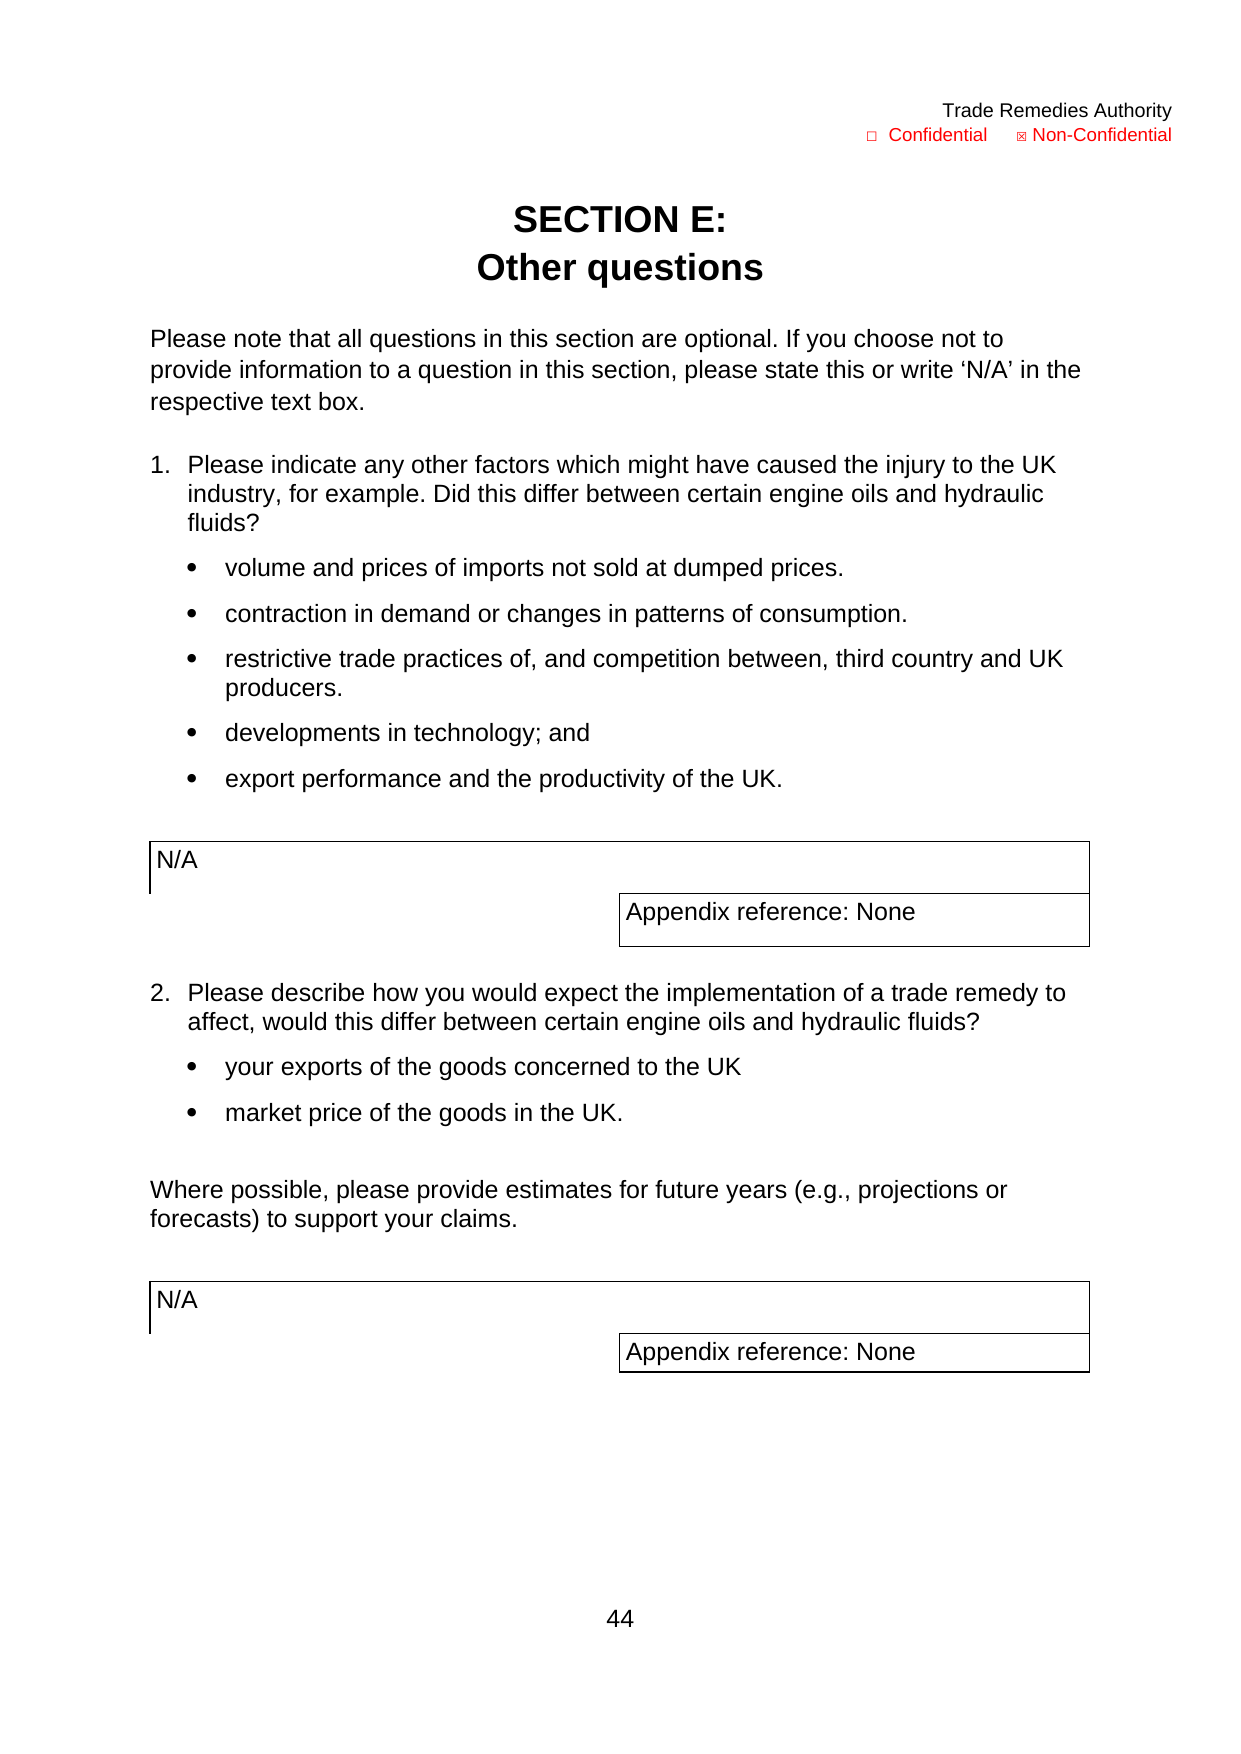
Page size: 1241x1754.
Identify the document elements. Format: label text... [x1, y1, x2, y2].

list market price of the goods in the UK. [187, 1098, 1090, 1127]
list developments in technology; and [187, 718, 1090, 747]
list export performance and the productivity of the UK. [187, 764, 1090, 793]
list restrictive trade practices of, and competition between, third country and UK producers. [187, 644, 1090, 702]
table_cell Appendix reference: None [620, 1334, 1089, 1371]
table_cell [150, 894, 619, 946]
subtitle SECTION E: Other questions [150, 198, 1090, 288]
table_header N/A [151, 1282, 1089, 1333]
text Please note that all questions in this section are optional. If you choose not to provide information to a question in this section, please state this or write ‘N/A’ in the respective text box. [150, 324, 1090, 416]
table_cell [150, 1334, 619, 1371]
table_cell Appendix reference: None [620, 894, 1089, 946]
list Please describe how you would expect the implementation of a trade remedy to affect, would this differ between certain engine oils and hydraulic fluids? [150, 978, 1090, 1036]
list Please indicate any other factors which might have caused the injury to the UK industry, for example. Did this differ between certain engine oils and hydraulic fluids? [150, 450, 1090, 536]
text Where possible, please provide estimates for future years (e.g., projections or forecasts) to support your claims. [150, 1175, 1090, 1232]
list your exports of the goods concerned to the UK [187, 1052, 1090, 1081]
list volume and prices of imports not sold at dumped prices. [187, 553, 1090, 582]
table_header N/A [151, 842, 1089, 893]
list contraction in demand or changes in patterns of consumption. [187, 599, 1090, 627]
